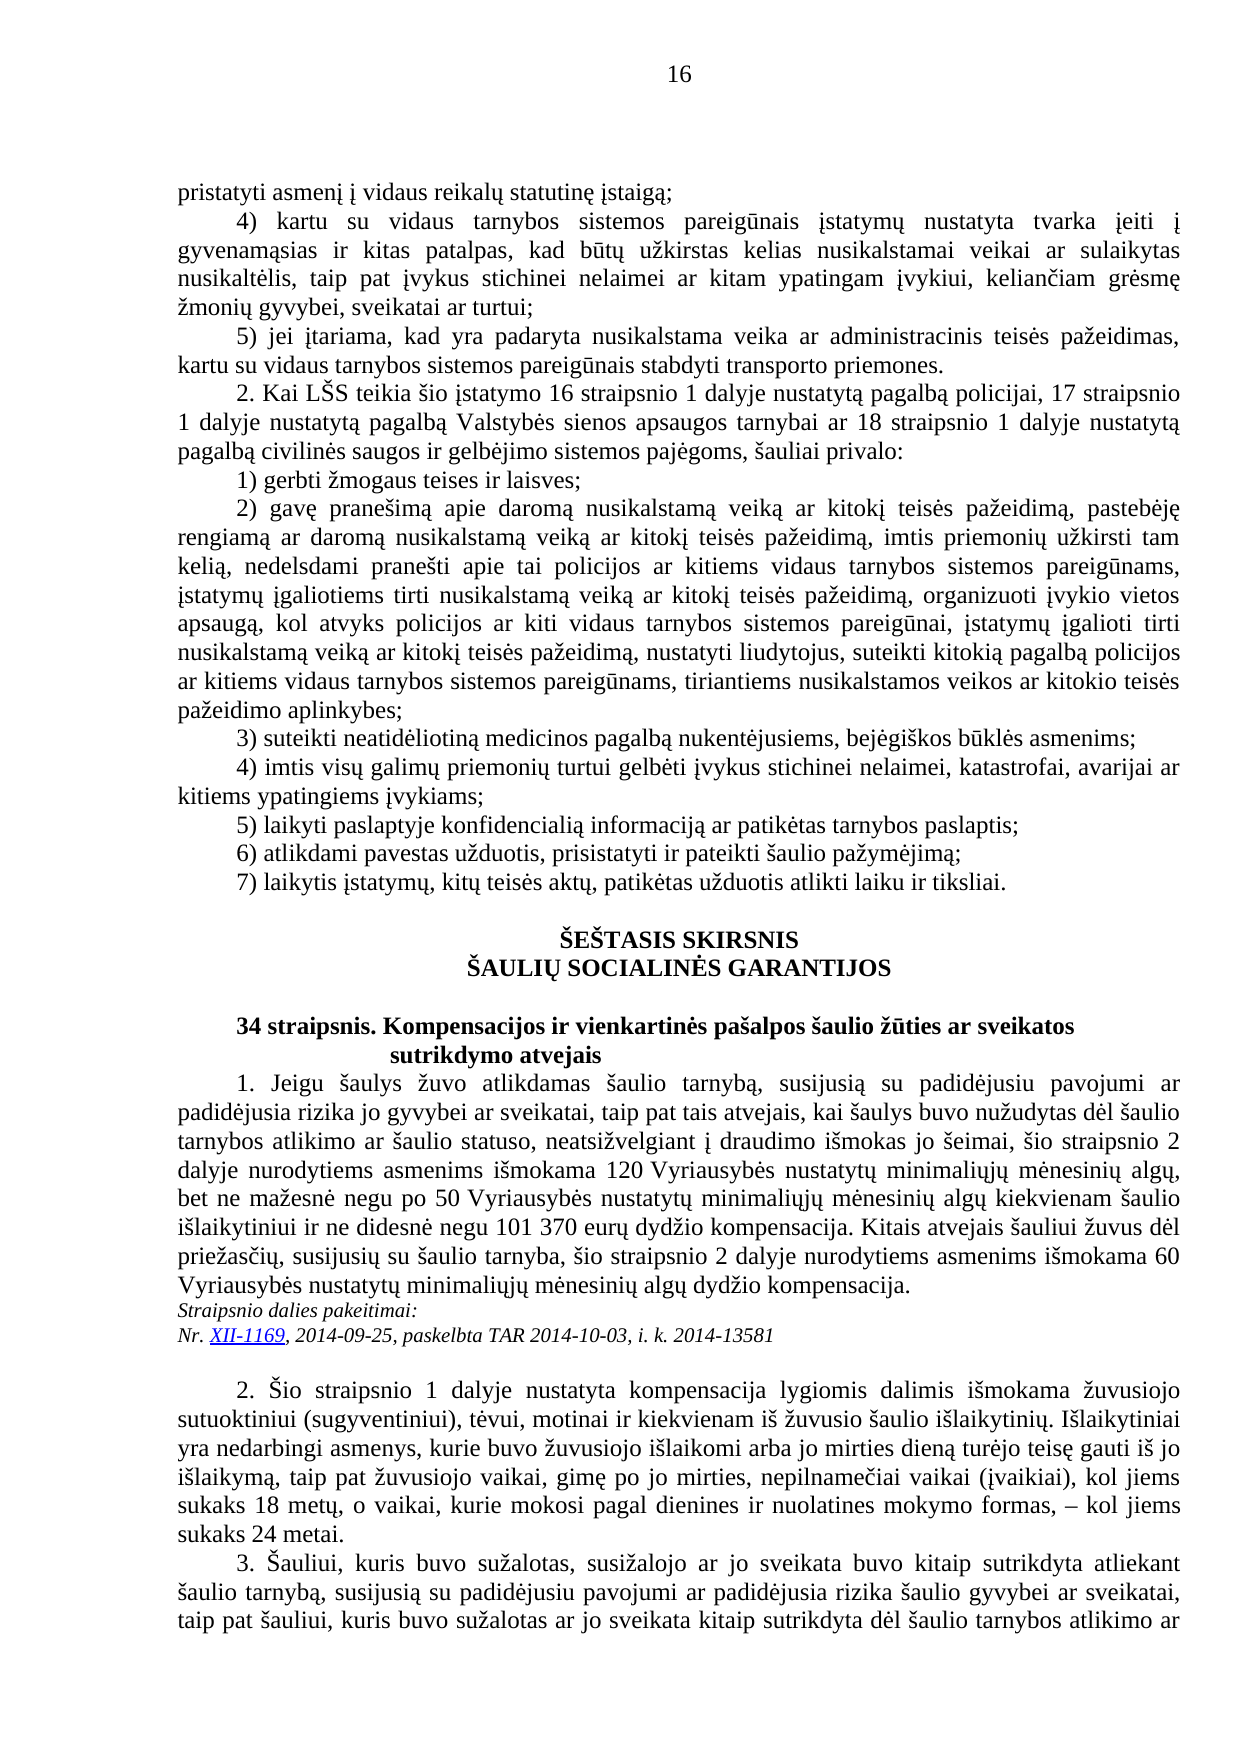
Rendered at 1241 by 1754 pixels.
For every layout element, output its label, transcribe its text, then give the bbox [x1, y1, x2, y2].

text 34 straipsnis. Kompensacijos ir vienkartinės pašalpos šaulio žūties ar sveikatos sutrikdymo atvejais [236, 1011, 1181, 1068]
text 3) suteikti neatidėliotiną medicinos pagalbą nukentėjusiems, bejėgiškos būklės asmenims; [177, 723, 1181, 752]
text 4) imtis visų galimų priemonių turtui gelbėti įvykus stichinei nelaimei, katastrofai, avarijai ar kitiems ypatingiems įvykiams; [177, 752, 1181, 810]
text 6) atlikdami pavestas užduotis, prisistatyti ir pateikti šaulio pažymėjimą; [177, 838, 1181, 867]
text 5) jei įtariama, kad yra padaryta nusikalstama veika ar administracinis teisės pažeidimas, kartu su vidaus tarnybos sistemos pareigūnais stabdyti transporto priemones. [177, 321, 1181, 378]
text Straipsnio dalies pakeitimai: [177, 1298, 1181, 1322]
text 7) laikytis įstatymų, kitų teisės aktų, patikėtas užduotis atlikti laiku ir tiksliai. [177, 867, 1181, 896]
text 2) gavę pranešimą apie daromą nusikalstamą veiką ar kitokį teisės pažeidimą, pastebėję rengiamą ar daromą nusikalstamą veiką ar kitokį teisės pažeidimą, imtis priemonių užkirsti tam kelią, nedelsdami pranešti apie tai policijos ar kitiems vidaus tarnybos sistemos pareigūnams, įstatymų įgaliotiems tirti nusikalstamą veiką ar kitokį teisės pažeidimą, organizuoti įvykio vietos apsaugą, kol atvyks policijos ar kiti vidaus tarnybos sistemos pareigūnai, įstatymų įgalioti tirti nusikalstamą veiką ar kitokį teisės pažeidimą, nustatyti liudytojus, suteikti kitokią pagalbą policijos ar kitiems vidaus tarnybos sistemos pareigūnams, tiriantiems nusikalstamos veikos ar kitokio teisės pažeidimo aplinkybes; [177, 493, 1181, 723]
text 3. Šauliui, kuris buvo sužalotas, susižalojo ar jo sveikata buvo kitaip sutrikdyta atliekant šaulio tarnybą, susijusią su padidėjusiu pavojumi ar padidėjusia rizika šaulio gyvybei ar sveikatai, taip pat šauliui, kuris buvo sužalotas ar jo sveikata kitaip sutrikdyta dėl šaulio tarnybos atlikimo ar [177, 1548, 1181, 1634]
text Nr. XII-1169, 2014-09-25, paskelbta TAR 2014-10-03, i. k. 2014-13581 [177, 1322, 1181, 1347]
text 2. Kai LŠS teikia šio įstatymo 16 straipsnio 1 dalyje nustatytą pagalbą policijai, 17 straipsnio 1 dalyje nustatytą pagalbą Valstybės sienos apsaugos tarnybai ar 18 straipsnio 1 dalyje nustatytą pagalbą civilinės saugos ir gelbėjimo sistemos pajėgoms, šauliai privalo: [177, 378, 1181, 465]
text ŠEŠTASIS SKIRSNIS [177, 925, 1181, 953]
text 4) kartu su vidaus tarnybos sistemos pareigūnais įstatymų nustatyta tvarka įeiti į gyvenamąsias ir kitas patalpas, kad būtų užkirstas kelias nusikalstamai veikai ar sulaikytas nusikaltėlis, taip pat įvykus stichinei nelaimei ar kitam ypatingam įvykiui, keliančiam grėsmę žmonių gyvybei, sveikatai ar turtui; [177, 206, 1181, 321]
text pristatyti asmenį į vidaus reikalų statutinę įstaigą; [177, 177, 1181, 206]
text ŠAULIŲ SOCIALINĖS GARANTIJOS [177, 953, 1181, 982]
text 1. Jeigu šaulys žuvo atlikdamas šaulio tarnybą, susijusią su padidėjusiu pavojumi ar padidėjusia rizika jo gyvybei ar sveikatai, taip pat tais atvejais, kai šaulys buvo nužudytas dėl šaulio tarnybos atlikimo ar šaulio statuso, neatsižvelgiant į draudimo išmokas jo šeimai, šio straipsnio 2 dalyje nurodytiems asmenims išmokama 120 Vyriausybės nustatytų minimaliųjų mėnesinių algų, bet ne mažesnė negu po 50 Vyriausybės nustatytų minimaliųjų mėnesinių algų kiekvienam šaulio išlaikytiniui ir ne didesnė negu 101 370 eurų dydžio kompensacija. Kitais atvejais šauliui žuvus dėl priežasčių, susijusių su šaulio tarnyba, šio straipsnio 2 dalyje nurodytiems asmenims išmokama 60 Vyriausybės nustatytų minimaliųjų mėnesinių algų dydžio kompensacija. [177, 1068, 1181, 1298]
text 5) laikyti paslaptyje konfidencialią informaciją ar patikėtas tarnybos paslaptis; [177, 810, 1181, 838]
text 1) gerbti žmogaus teises ir laisves; [177, 465, 1181, 493]
text 2. Šio straipsnio 1 dalyje nustatyta kompensacija lygiomis dalimis išmokama žuvusiojo sutuoktiniui (sugyventiniui), tėvui, motinai ir kiekvienam iš žuvusio šaulio išlaikytinių. Išlaikytiniai yra nedarbingi asmenys, kurie buvo žuvusiojo išlaikomi arba jo mirties dieną turėjo teisę gauti iš jo išlaikymą, taip pat žuvusiojo vaikai, gimę po jo mirties, nepilnamečiai vaikai (įvaikiai), kol jiems sukaks 18 metų, o vaikai, kurie mokosi pagal dienines ir nuolatines mokymo formas, – kol jiems sukaks 24 metai. [177, 1375, 1181, 1548]
